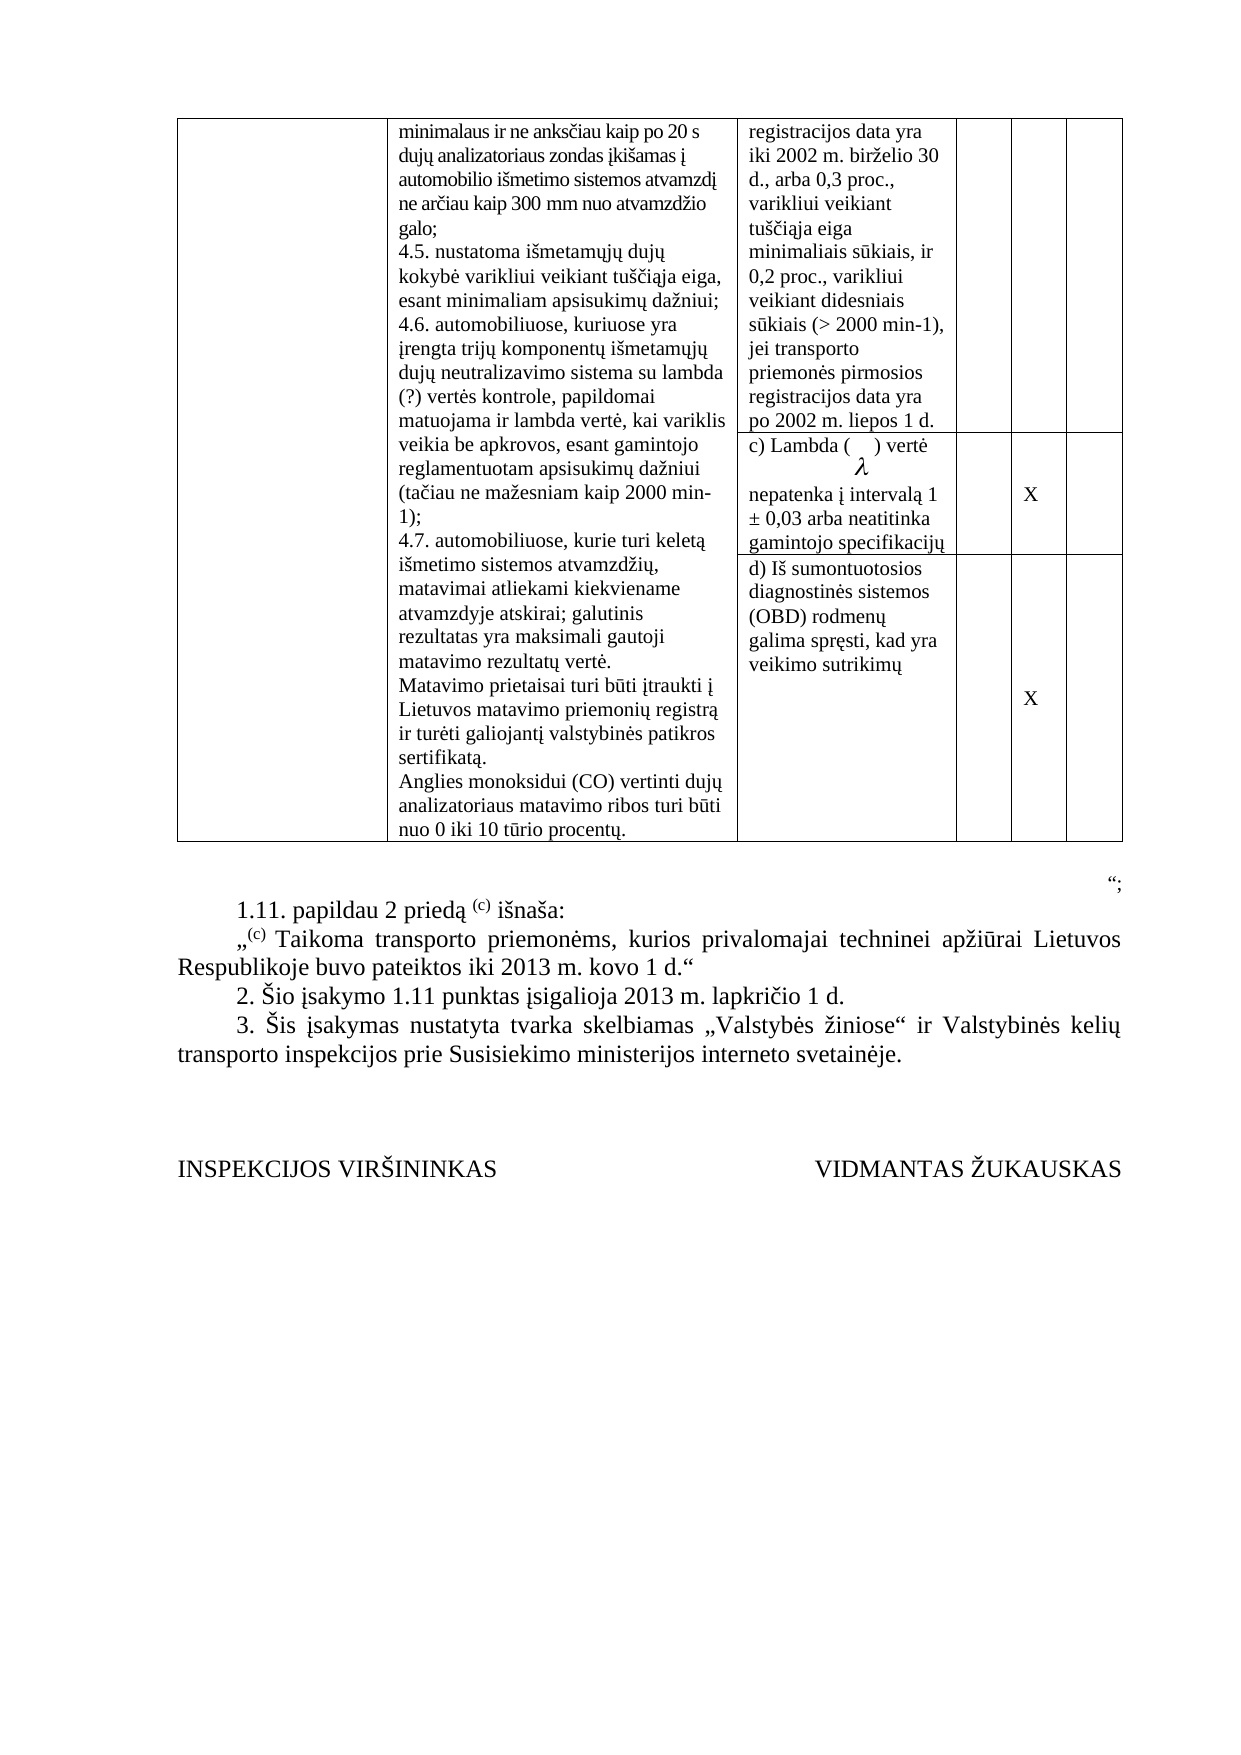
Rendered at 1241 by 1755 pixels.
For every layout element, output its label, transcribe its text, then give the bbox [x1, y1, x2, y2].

text 3. Šis įsakymas nustatyta tvarka skelbiamas „Valstybės žiniose“ ir Valstybinės kelių transporto inspekcijos prie Susisiekimo ministerijos interneto svetainėje. [177, 1010, 1122, 1067]
table_cell [957, 119, 1011, 432]
table_cell [957, 433, 1011, 554]
table_cell X [1012, 433, 1066, 554]
text 2. Šio įsakymo 1.11 punktas įsigalioja 2013 m. lapkričio 1 d. [177, 981, 1122, 1010]
table_cell Matavimas atliekamas nustatyta tvarka(1), o transporto priemonėms, kuriose įrengta vidinė diagnostikos sistema (OBD), dujų teršalų matavimas gali būti pakeistas šios sistemos veikimo ir rodmenų įvertinimu. (1) anglies monoksido (CO) išmetamosiose dujose matavimo tvarka: 1. Matuojant anglies monoksidą išmetamosiose dujose, automobilio variklis turi būti įšilęs. Paleidimo įtaiso oro sklendė turi būti visiškai atidaryta. 2. Automobilio dujų išmetimo sistema turi būti sandari, joje privalo būti visi gamintojo numatyti elementai. 3. Anglies monoksidas (CO) išmetamosiose dujose matuojamas varikliui veikiant tuščiąja eiga (be apkrovos), esant minimaliam variklio alkūninio veleno apsisukimų dažniui (toliau – apsisukimų dažnis). 4. Automobiliuose, kuriuose yra įrengta trijų komponentų išmetamųjų dujų neutralizavimo sistema su lambda vertės kontrole, vykdomas papildomas matavimas varikliui veikiant tuščiąja eiga, esant gamintojo reglamentuotam apsisukimų dažniui (tačiau ne mažesniam kaip 2000 min-1). Matavimai vykdomi tokia tvarka: 4.1. dujų analizatorius paruošiamas matavimams pagal gamintojo pateiktą naudojimo instrukciją; 4.2. paleidžiamas variklis; 4.3. apsisukimų dažnis šiek tiek padidinamas ir išlaikomas 15–20 s; 4.4. apsisukimų dažnis sumažinamas iki minimalaus ir ne anksčiau kaip po 20 s dujų analizatoriaus zondas įkišamas į automobilio išmetimo sistemos atvamzdį ne arčiau kaip 300 mm nuo atvamzdžio galo; 4.5. nustatoma išmetamųjų dujų kokybė varikliui veikiant tuščiąja eiga, esant minimaliam apsisukimų dažniui; 4.6. automobiliuose, kuriuose yra įrengta trijų komponentų išmetamųjų dujų neutralizavimo sistema su lambda (lambda ?) vertės kontrole, papildomai matuojama ir lambda vertė, kai variklis veikia be apkrovos, esant gamintojo reglamentuotam apsisukimų dažniui (tačiau ne mažesniam kaip 2000 min-1); 4.7. automobiliuose, kurie turi keletą išmetimo sistemos atvamzdžių, matavimai atliekami kiekviename atvamzdyje atskirai; galutinis rezultatas yra maksimali gautoji matavimo rezultatų vertė. Matavimo prietaisai turi būti įtraukti į Lietuvos matavimo priemonių registrą ir turėti galiojantį valstybinės patikros sertifikatą. Anglies monoksidui (CO) vertinti dujų analizatoriaus matavimo ribos turi būti nuo 0 iki 10 tūrio procentų. [388, 119, 737, 841]
table_cell [1067, 119, 1122, 432]
text 1.11. papildau 2 priedą (c) išnaša: [177, 895, 1122, 924]
text Inspekcijos viršininkas Vidmantas Žukauskas [177, 1154, 1122, 1182]
table_cell [1067, 555, 1122, 841]
table_cell [178, 119, 387, 841]
table_cell X [1012, 555, 1066, 841]
table_cell [1067, 433, 1122, 554]
table_cell [1012, 119, 1066, 432]
table_cell [957, 555, 1011, 841]
table_cell d) Iš sumontuotosios diagnostinės sistemos (OBD) rodmenų galima spręsti, kad yra veikimo sutrikimų [738, 555, 956, 841]
table_cell c) Lambda (lambda) vertė nepatenka į intervalą 1 ± 0,03 arba neatitinka gamintojo specifikacijų [738, 433, 956, 554]
table_cell registracijos data yra iki 2002 m. birželio 30 d., arba 0,3 proc., varikliui veikiant tuščiąja eiga minimaliais sūkiais, ir 0,2 proc., varikliui veikiant didesniais sūkiais (> 2000 min-1), jei transporto priemonės pirmosios registracijos data yra po 2002 m. liepos 1 d. [738, 119, 956, 432]
text “; [177, 871, 1122, 895]
text „(c) Taikoma transporto priemonėms, kurios privalomajai techninei apžiūrai Lietuvos Respublikoje buvo pateiktos iki 2013 m. kovo 1 d.“ [177, 924, 1122, 981]
